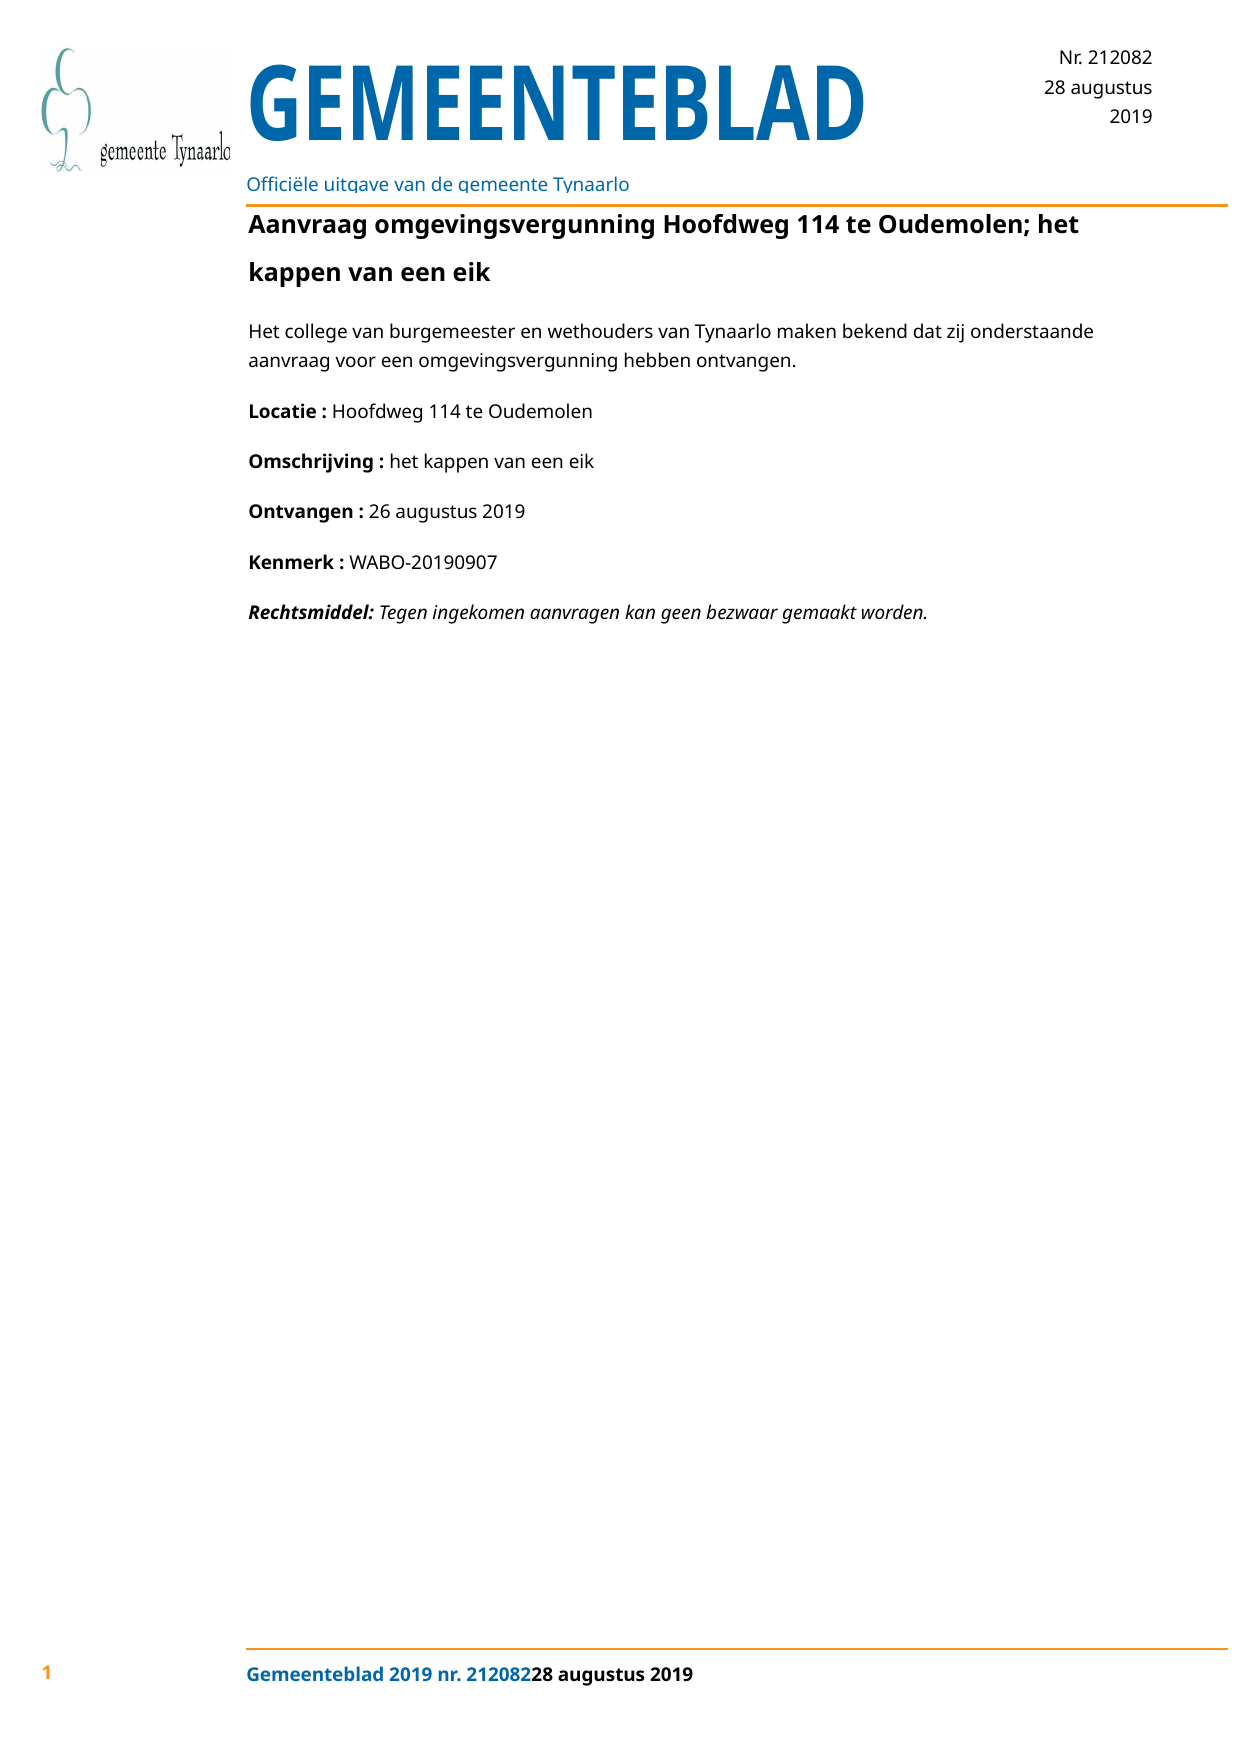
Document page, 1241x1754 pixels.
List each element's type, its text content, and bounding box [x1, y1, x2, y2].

text Omschrijving : het kappen van een eik [248, 448, 1152, 474]
text Kenmerk : WABO-20190907 [248, 549, 1152, 575]
text Het college van burgemeester en wethouders van Tynaarlo maken bekend dat zij onderstaande aanvraag voor een omgevingsvergunning hebben ontvangen. [248, 318, 1152, 373]
text Aanvraag omgevingsvergunning Hoofdweg 114 te Oudemolen; het kappen van een eik [248, 207, 1152, 288]
text Locatie : Hoofdweg 114 te Oudemolen [248, 398, 1152, 424]
text Ontvangen : 26 augustus 2019 [248, 499, 1152, 524]
picture [41, 47, 231, 172]
text Rechtsmiddel: Tegen ingekomen aanvragen kan geen bezwaar gemaakt worden. [248, 599, 1152, 625]
